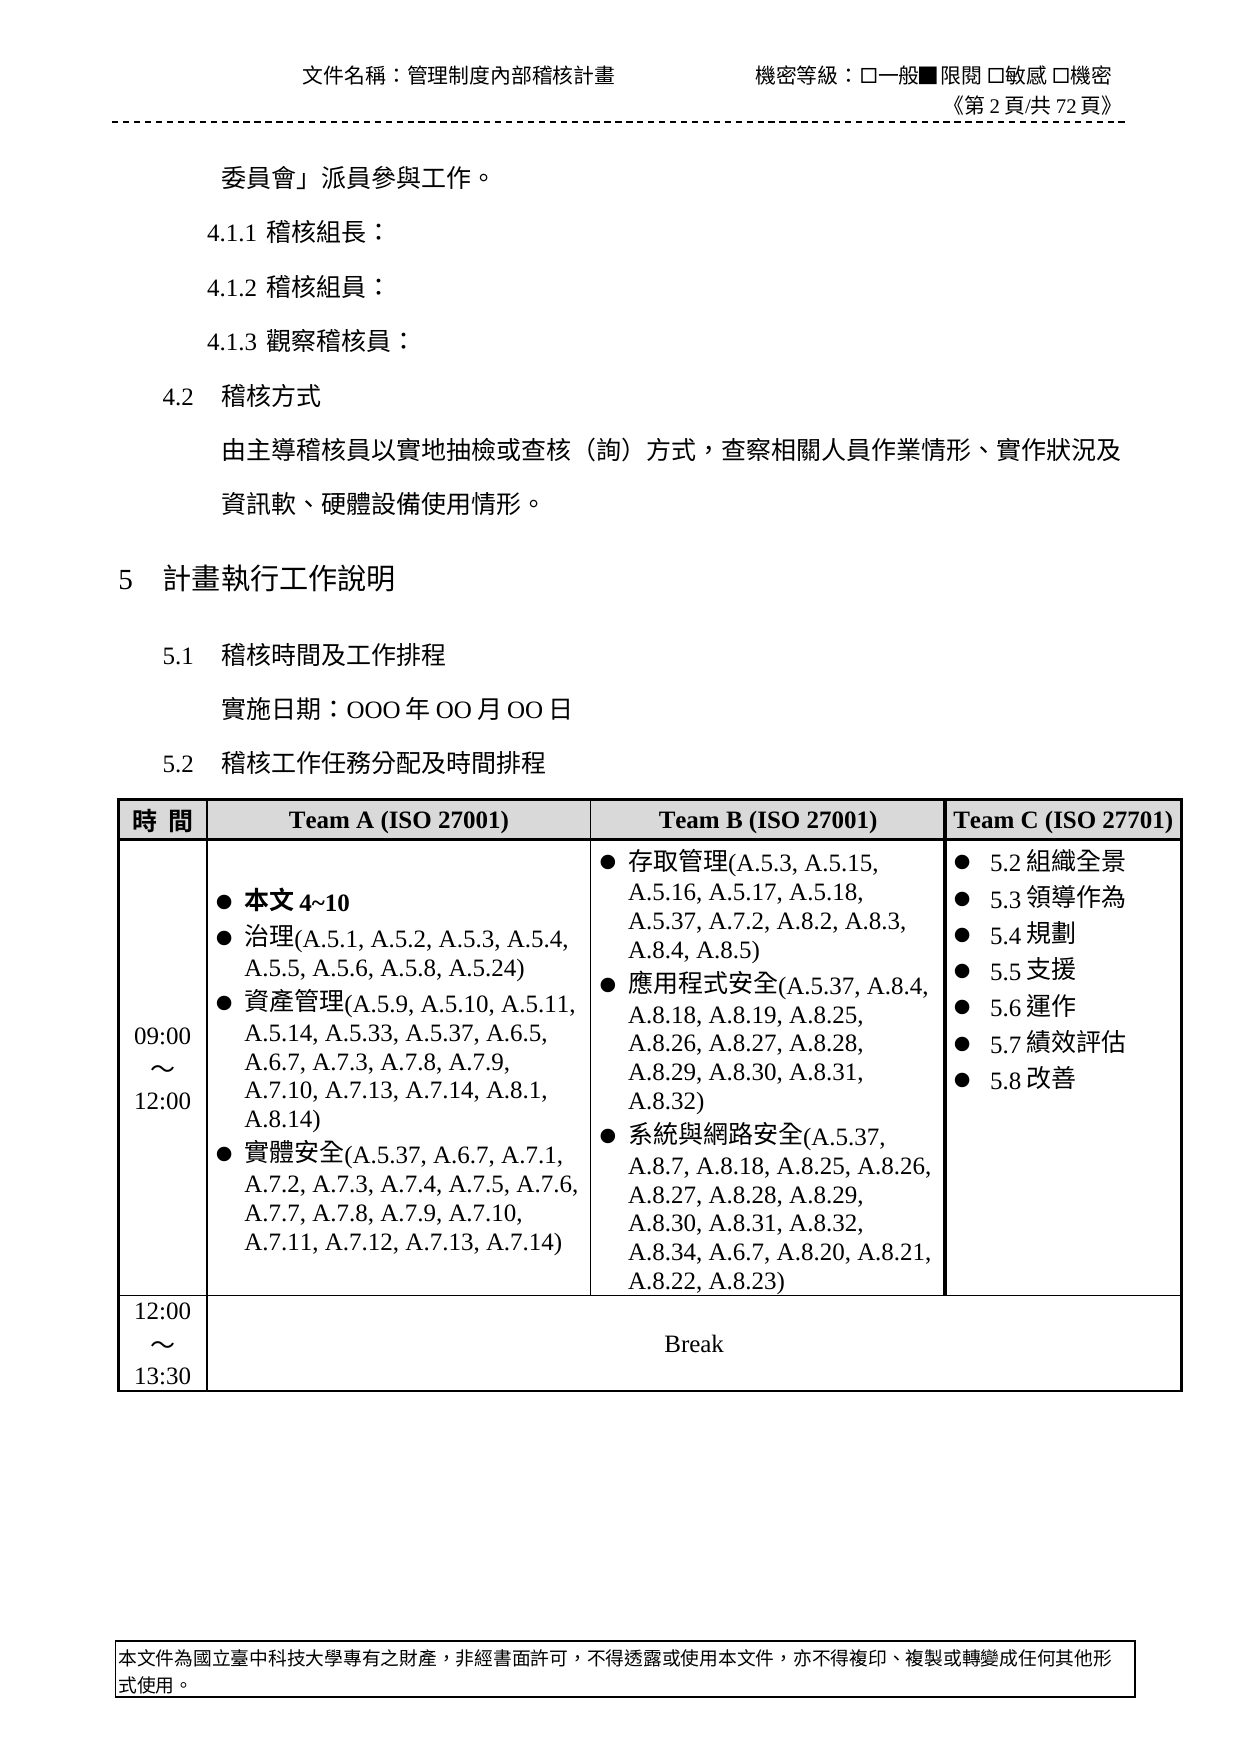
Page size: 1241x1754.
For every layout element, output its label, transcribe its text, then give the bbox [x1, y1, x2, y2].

table_cell 存取管理(A.5.3, A.5.15, A.5.16, A.5.17, A.5.18, A.5.37, A.7.2, A.8.2, A.8.3, A.8.4, A.8.5) 應用程式安全(A.5.37, A.8.4, A.8.18, A.8.19, A.8.25, A.8.26, A.8.27, A.8.28, A.8.29, A.8.30, A.8.31, A.8.32) 系統與網路安全(A.5.37, A.8.7, A.8.18, A.8.25, A.8.26, A.8.27, A.8.28, A.8.29, A.8.30, A.8.31, A.8.32, A.8.34, A.6.7, A.8.20, A.8.21, A.8.22, A.8.23) [591, 841, 943, 1295]
table_cell 本文4~10 治理(A.5.1, A.5.2, A.5.3, A.5.4, A.5.5, A.5.6, A.5.8, A.5.24) 資產管理(A.5.9, A.5.10, A.5.11, A.5.14, A.5.33, A.5.37, A.6.5, A.6.7, A.7.3, A.7.8, A.7.9, A.7.10, A.7.13, A.7.14, A.8.1, A.8.14) 實體安全(A.5.37, A.6.7, A.7.1, A.7.2, A.7.3, A.7.4, A.7.5, A.7.6, A.7.7, A.7.8, A.7.9, A.7.10, A.7.11, A.7.12, A.7.13, A.7.14) [208, 841, 590, 1295]
table_header Team C (ISO 27701) [947, 801, 1180, 838]
table_cell 09:00 ～ 12:00 [120, 841, 206, 1295]
list 稽核組長： [207, 213, 1122, 249]
table_cell Break [208, 1296, 1180, 1390]
list 稽核工作任務分配及時間排程 [162, 744, 1122, 780]
table_header Team A (ISO 27001) [208, 801, 590, 838]
text 由主導稽核員以實地抽檢或查核（詢）方式，查察相關人員作業情形、實作狀況及資訊軟、硬體設備使用情形。 [221, 430, 1122, 521]
table_header Team B (ISO 27001) [591, 801, 943, 838]
text 委員會」派員參與工作。 [221, 158, 1122, 195]
list 稽核組員： [207, 267, 1122, 303]
text 實施日期：OOO年OO月OO日 [221, 689, 1122, 726]
table_header 時 間 [120, 801, 206, 838]
table_cell 5.2組織全景 5.3領導作為 5.4規劃 5.5支援 5.6運作 5.7績效評估 5.8改善 [947, 841, 1180, 1295]
subtitle 計畫執行工作說明 [118, 539, 1122, 614]
list 稽核方式 [162, 376, 1122, 412]
table_cell 12:00 ～ 13:30 [120, 1296, 206, 1390]
list 稽核時間及工作排程 [162, 635, 1122, 671]
list 觀察稽核員： [207, 322, 1122, 358]
